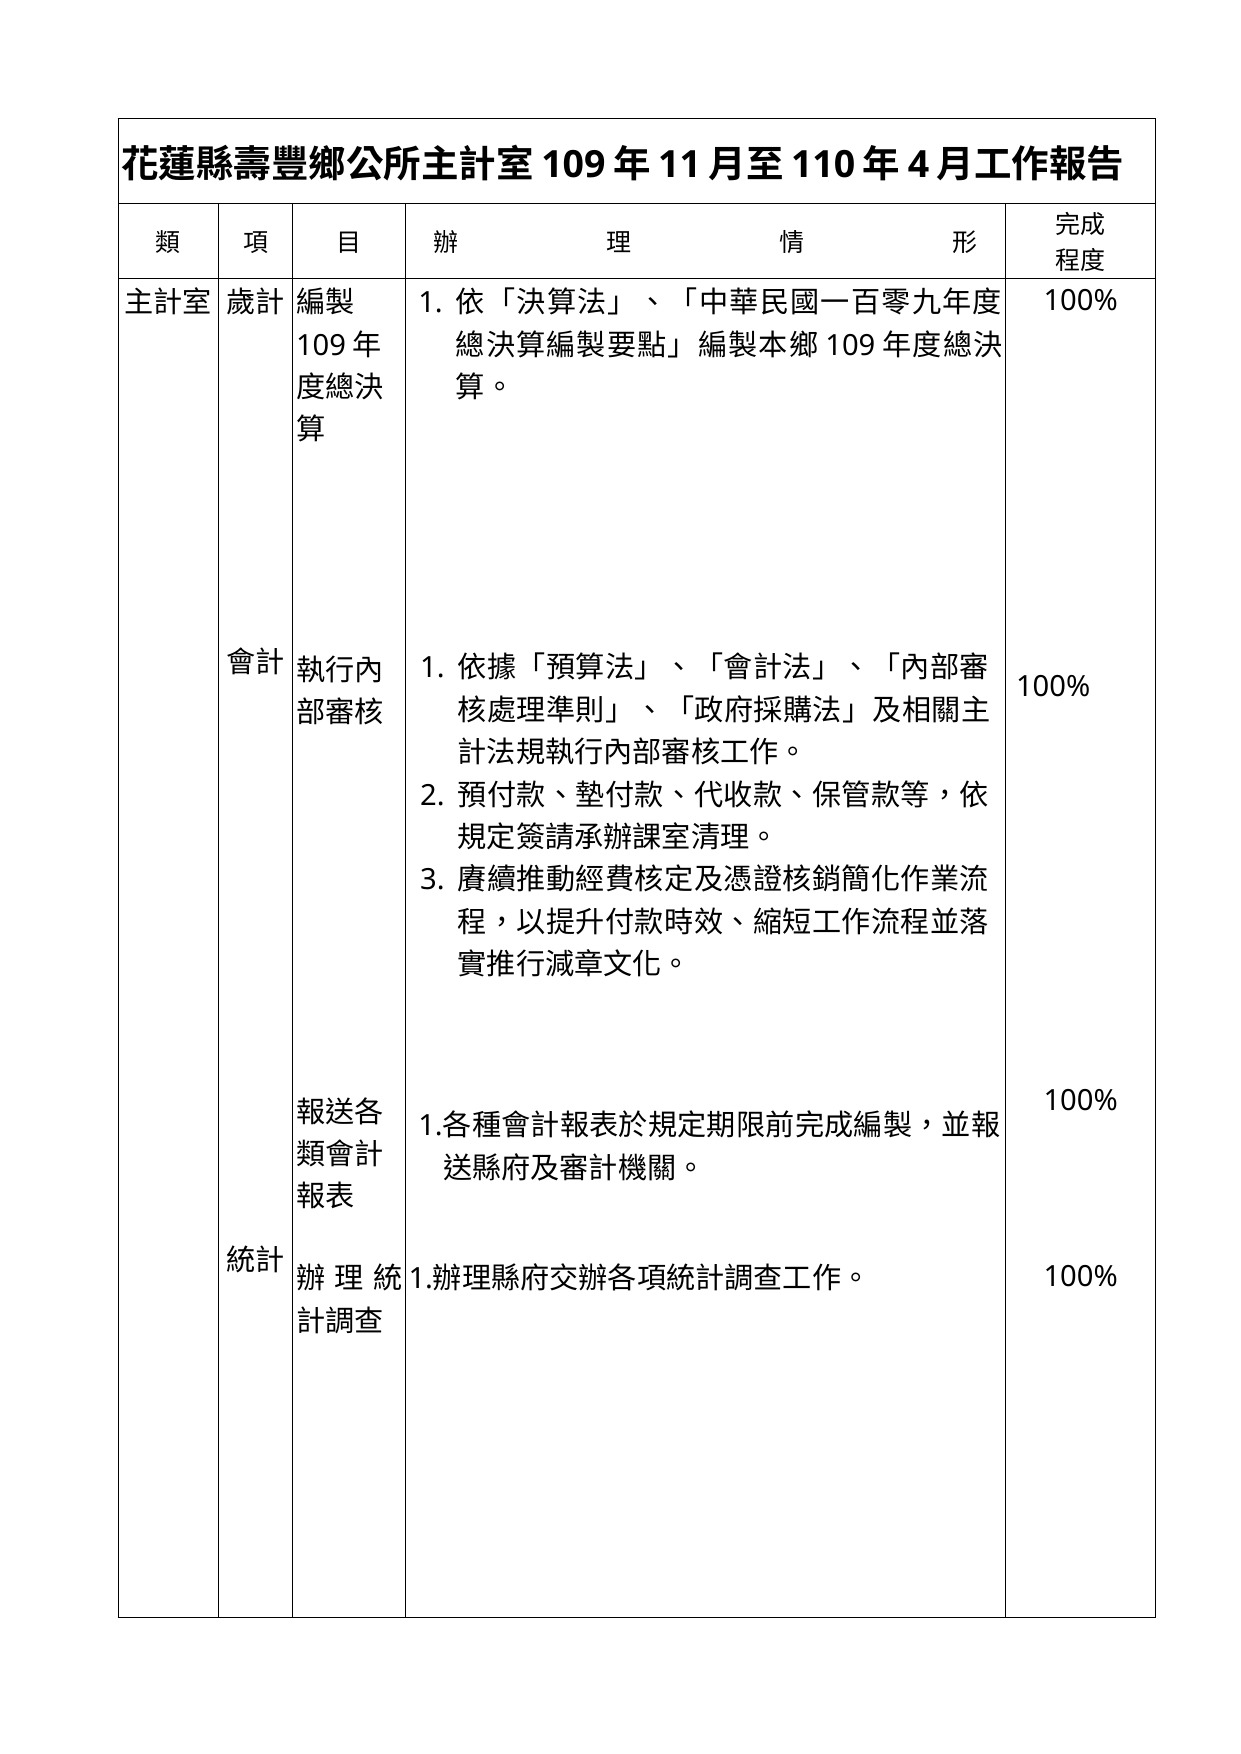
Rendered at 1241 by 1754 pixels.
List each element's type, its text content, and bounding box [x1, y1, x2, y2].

table_cell 依「決算法」、「中華民國一百零九年度總決算編製要點」編製本鄉109年度總決算。 依據「預算法」、「會計法」、「內部審核處理準則」、「政府採購法」及相關主計法規執行內部審核工作。 預付款、墊付款、代收款、保管款等，依規定簽請承辦課室清理。 賡續推動經費核定及憑證核銷簡化作業流程，以提升付款時效、縮短工作流程並落實推行減章文化。 1.各種會計報表於規定期限前完成編製，並報送縣府及審計機關。 1.辦理縣府交辦各項統計調查工作。 [406, 279, 1005, 1617]
table_cell 目 [293, 204, 405, 278]
table_header 花蓮縣壽豐鄉公所主計室109年11月至110年4月工作報告 [119, 119, 1155, 203]
table_cell 主計室 [119, 279, 218, 1617]
table_cell 歲計 會計 統計 [219, 279, 292, 1617]
table_cell 類 [119, 204, 218, 278]
table_cell 100% 100% 100% 100% [1006, 279, 1155, 1617]
table_cell 完成 程度 [1006, 204, 1155, 278]
table_cell 編製109年度總決算 執行內部審核 報送各類會計報表 辦理統計調查 [293, 279, 405, 1617]
table_cell 項 [219, 204, 292, 278]
table_cell 辦理情形 [406, 204, 1005, 278]
